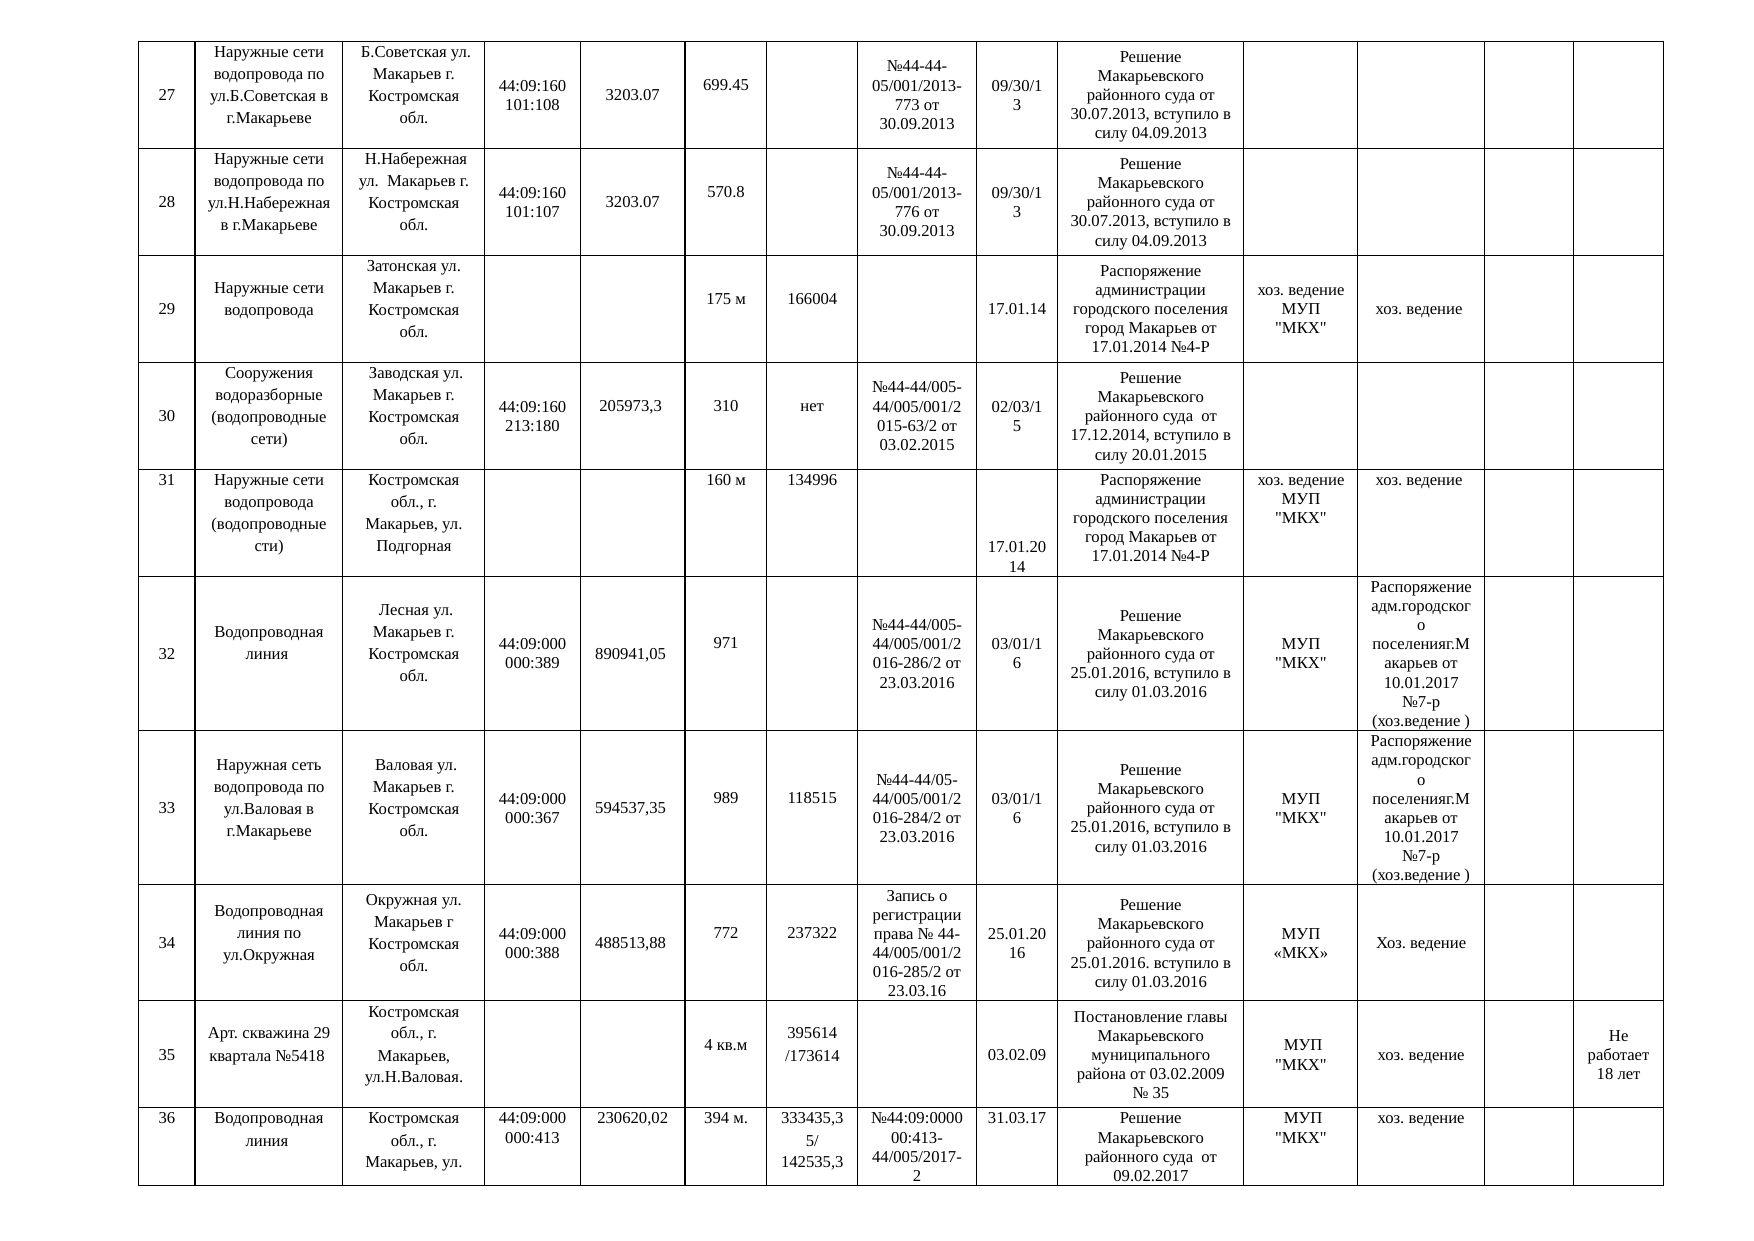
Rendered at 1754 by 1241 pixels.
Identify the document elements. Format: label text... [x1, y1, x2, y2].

table_cell [1574, 577, 1663, 730]
table_cell 175 м [686, 256, 766, 362]
table_cell Решение Макарьевского районного суда от 30.07.2013, вступило в силу 04.09.2013 [1058, 149, 1243, 254]
table_cell Не работает 18 лет [1574, 1001, 1663, 1107]
table_cell 34 [139, 885, 194, 1000]
table_cell [1358, 42, 1484, 148]
table_cell [767, 42, 857, 148]
table_cell 03.02.15 [977, 363, 1057, 468]
table_cell Запись о регистрации права № 44-44/005/001/2016-285/2 от 23.03.16 [858, 885, 976, 1000]
table_cell хоз. ведение [1358, 256, 1484, 362]
table_cell 488513,88 [581, 885, 684, 1000]
table_cell Распоряжение администрации городского поселения город Макарьев от 17.01.2014 №4-Р [1058, 470, 1243, 576]
table_cell Арт. скважина 29 квартала №5418 [196, 1001, 342, 1107]
table_cell [1574, 363, 1663, 468]
table_cell 03.02.09 [977, 1001, 1057, 1107]
table_cell 30.09.13 [977, 42, 1057, 148]
table_cell 971 [686, 577, 766, 730]
table_cell 32 [139, 577, 194, 730]
table_cell 44:09:000000:388 [485, 885, 580, 1000]
table_cell 166004 [767, 256, 857, 362]
table_cell 44:09:000000:413 [485, 1108, 580, 1185]
table_cell 35 [139, 1001, 194, 1107]
table_cell [767, 577, 857, 730]
table_cell 44:09:160101:107 [485, 149, 580, 254]
table_cell [1574, 731, 1663, 884]
table_cell МУП "МКХ" [1244, 731, 1357, 884]
table_cell №44-44-05/001/2013-776 от 30.09.2013 [858, 149, 976, 254]
table_cell [1574, 1108, 1663, 1185]
table_cell Наружные сети водопровода по ул.Н.Набережная в г.Макарьеве [196, 149, 342, 254]
table_cell 4 кв.м [686, 1001, 766, 1107]
table_cell 33 [139, 731, 194, 884]
table_cell 3203,07 [581, 42, 684, 148]
table_cell МУП «МКХ» [1244, 885, 1357, 1000]
table_cell 594537,35 [581, 731, 684, 884]
table_cell 29 [139, 256, 194, 362]
table_cell хоз. ведение МУП "МКХ" [1244, 256, 1357, 362]
table_cell [858, 1001, 976, 1107]
table_cell Заводская ул. Макарьев г. Костромская обл. [343, 363, 484, 468]
table_cell [1485, 1001, 1573, 1107]
table_cell [858, 256, 976, 362]
table_cell Решение Макарьевского районного суда от 09.02.2017 [1058, 1108, 1243, 1185]
table_cell №44-44-05/001/2013-773 от 30.09.2013 [858, 42, 976, 148]
table_cell [1574, 256, 1663, 362]
table_cell 25.01.2016 [977, 885, 1057, 1000]
table_cell [581, 1001, 684, 1107]
table_cell Костромская обл., г. Макарьев, ул.Н.Валовая. [343, 1001, 484, 1107]
table_cell [1485, 42, 1573, 148]
table_cell 44:09:000000:389 [485, 577, 580, 730]
table_cell [1244, 149, 1357, 254]
table_cell 237322 [767, 885, 857, 1000]
table_cell [581, 470, 684, 576]
table_cell МУП "МКХ" [1244, 1001, 1357, 1107]
table_cell хоз. ведение [1358, 1108, 1484, 1185]
table_cell [485, 470, 580, 576]
table_cell 17.01.14 [977, 256, 1057, 362]
table_cell Водопроводная линия [196, 1108, 342, 1185]
table_cell [1485, 470, 1573, 576]
table_cell Валовая ул. Макарьев г. Костромская обл. [343, 731, 484, 884]
table_cell 27 [139, 42, 194, 148]
table_cell Решение Макарьевского районного суда от 25.01.2016, вступило в силу 01.03.2016 [1058, 577, 1243, 730]
table_cell [1485, 577, 1573, 730]
table_cell Водопроводная линия [196, 577, 342, 730]
table_cell [1485, 363, 1573, 468]
table_cell [1244, 42, 1357, 148]
table_cell 772 [686, 885, 766, 1000]
table_cell [1574, 149, 1663, 254]
table_cell [485, 256, 580, 362]
table_cell Лесная ул. Макарьев г. Костромская обл. [343, 577, 484, 730]
table_cell Сооружения водоразборные (водопроводные сети) [196, 363, 342, 468]
table_cell 30.09.13 [977, 149, 1057, 254]
table_cell Б.Советская ул. Макарьев г. Костромская обл. [343, 42, 484, 148]
table_cell 44:09:160213:180 [485, 363, 580, 468]
table_cell [581, 256, 684, 362]
table_cell Наружные сети водопровода по ул.Б.Советская в г.Макарьеве [196, 42, 342, 148]
table_cell 989 [686, 731, 766, 884]
table_cell [858, 470, 976, 576]
table_cell хоз. ведение [1358, 1001, 1484, 1107]
table_cell 570,8 [686, 149, 766, 254]
table_cell Наружные сети водопровода [196, 256, 342, 362]
table_cell МУП "МКХ" [1244, 577, 1357, 730]
table_cell 31.03.17 [977, 1108, 1057, 1185]
table_cell нет [767, 363, 857, 468]
table_cell 36 [139, 1108, 194, 1185]
table_cell Костромская обл., г. Макарьев, ул. [343, 1108, 484, 1185]
table_cell 699,45 [686, 42, 766, 148]
table_cell Затонская ул. Макарьев г. Костромская обл. [343, 256, 484, 362]
table_cell 118515 [767, 731, 857, 884]
table_cell Решение Макарьевского районного суда от 17.12.2014, вступило в силу 20.01.2015 [1058, 363, 1243, 468]
table_cell 395614 /173614 [767, 1001, 857, 1107]
table_cell [1358, 149, 1484, 254]
table_cell МУП "МКХ" [1244, 1108, 1357, 1185]
table_cell Костромская обл., г. Макарьев, ул. Подгорная [343, 470, 484, 576]
table_cell Решение Макарьевского районного суда от 30.07.2013, вступило в силу 04.09.2013 [1058, 42, 1243, 148]
table_cell [1574, 885, 1663, 1000]
table_cell [1485, 256, 1573, 362]
table_cell [1574, 470, 1663, 576]
table_cell 17.01.2014 [977, 470, 1057, 576]
table_cell Хоз. ведение [1358, 885, 1484, 1000]
table_cell хоз. ведение МУП "МКХ" [1244, 470, 1357, 576]
table_cell [1485, 1108, 1573, 1185]
table_cell 44:09:000000:367 [485, 731, 580, 884]
table_cell 310 [686, 363, 766, 468]
table_cell Постановление главы Макарьевского муниципального района от 03.02.2009 № 35 [1058, 1001, 1243, 1107]
table_cell Наружная сеть водопровода по ул.Валовая в г.Макарьеве [196, 731, 342, 884]
table_cell 01.03.16 [977, 731, 1057, 884]
table_cell 31 [139, 470, 194, 576]
table_cell 44:09:160101:108 [485, 42, 580, 148]
table_cell Наружные сети водопровода (водопроводные сти) [196, 470, 342, 576]
table_cell 01.03.16 [977, 577, 1057, 730]
table_cell 333435,35/ 142535,3 [767, 1108, 857, 1185]
table_cell Решение Макарьевского районного суда от 25.01.2016, вступило в силу 01.03.2016 [1058, 731, 1243, 884]
table_cell Решение Макарьевского районного суда от 25.01.2016. вступило в силу 01.03.2016 [1058, 885, 1243, 1000]
table_cell [1358, 363, 1484, 468]
table_cell 205973,3 [581, 363, 684, 468]
table_cell 160 м [686, 470, 766, 576]
table_cell [1485, 149, 1573, 254]
table_cell [1485, 885, 1573, 1000]
table_cell 134996 [767, 470, 857, 576]
table_cell Распоряжение адм.городского поселенияг.Макарьев от 10.01.2017 №7-р (хоз.ведение ) [1358, 577, 1484, 730]
table_cell 230620,02 [581, 1108, 684, 1185]
table_cell 394 м. [686, 1108, 766, 1185]
table_cell [767, 149, 857, 254]
table_cell Распоряжение адм.городского поселенияг.Макарьев от 10.01.2017 №7-р (хоз.ведение ) [1358, 731, 1484, 884]
table_cell 30 [139, 363, 194, 468]
table_cell Окружная ул. Макарьев г Костромская обл. [343, 885, 484, 1000]
table_cell [1485, 731, 1573, 884]
table_cell №44-44/005-44/005/001/2015-63/2 от 03.02.2015 [858, 363, 976, 468]
table_cell [485, 1001, 580, 1107]
table_cell Водопроводная линия по ул.Окружная [196, 885, 342, 1000]
table_cell 890941,05 [581, 577, 684, 730]
table_cell 3203,07 [581, 149, 684, 254]
table_cell №44:09:000000:413-44/005/2017-2 [858, 1108, 976, 1185]
table_cell [1574, 42, 1663, 148]
table_cell хоз. ведение [1358, 470, 1484, 576]
table_cell Распоряжение администрации городского поселения город Макарьев от 17.01.2014 №4-Р [1058, 256, 1243, 362]
table_cell Н.Набережная ул. Макарьев г. Костромская обл. [343, 149, 484, 254]
table_cell 28 [139, 149, 194, 254]
table_cell №44-44/005-44/005/001/2016-286/2 от 23.03.2016 [858, 577, 976, 730]
table_cell №44-44/05-44/005/001/2016-284/2 от 23.03.2016 [858, 731, 976, 884]
table_cell [1244, 363, 1357, 468]
